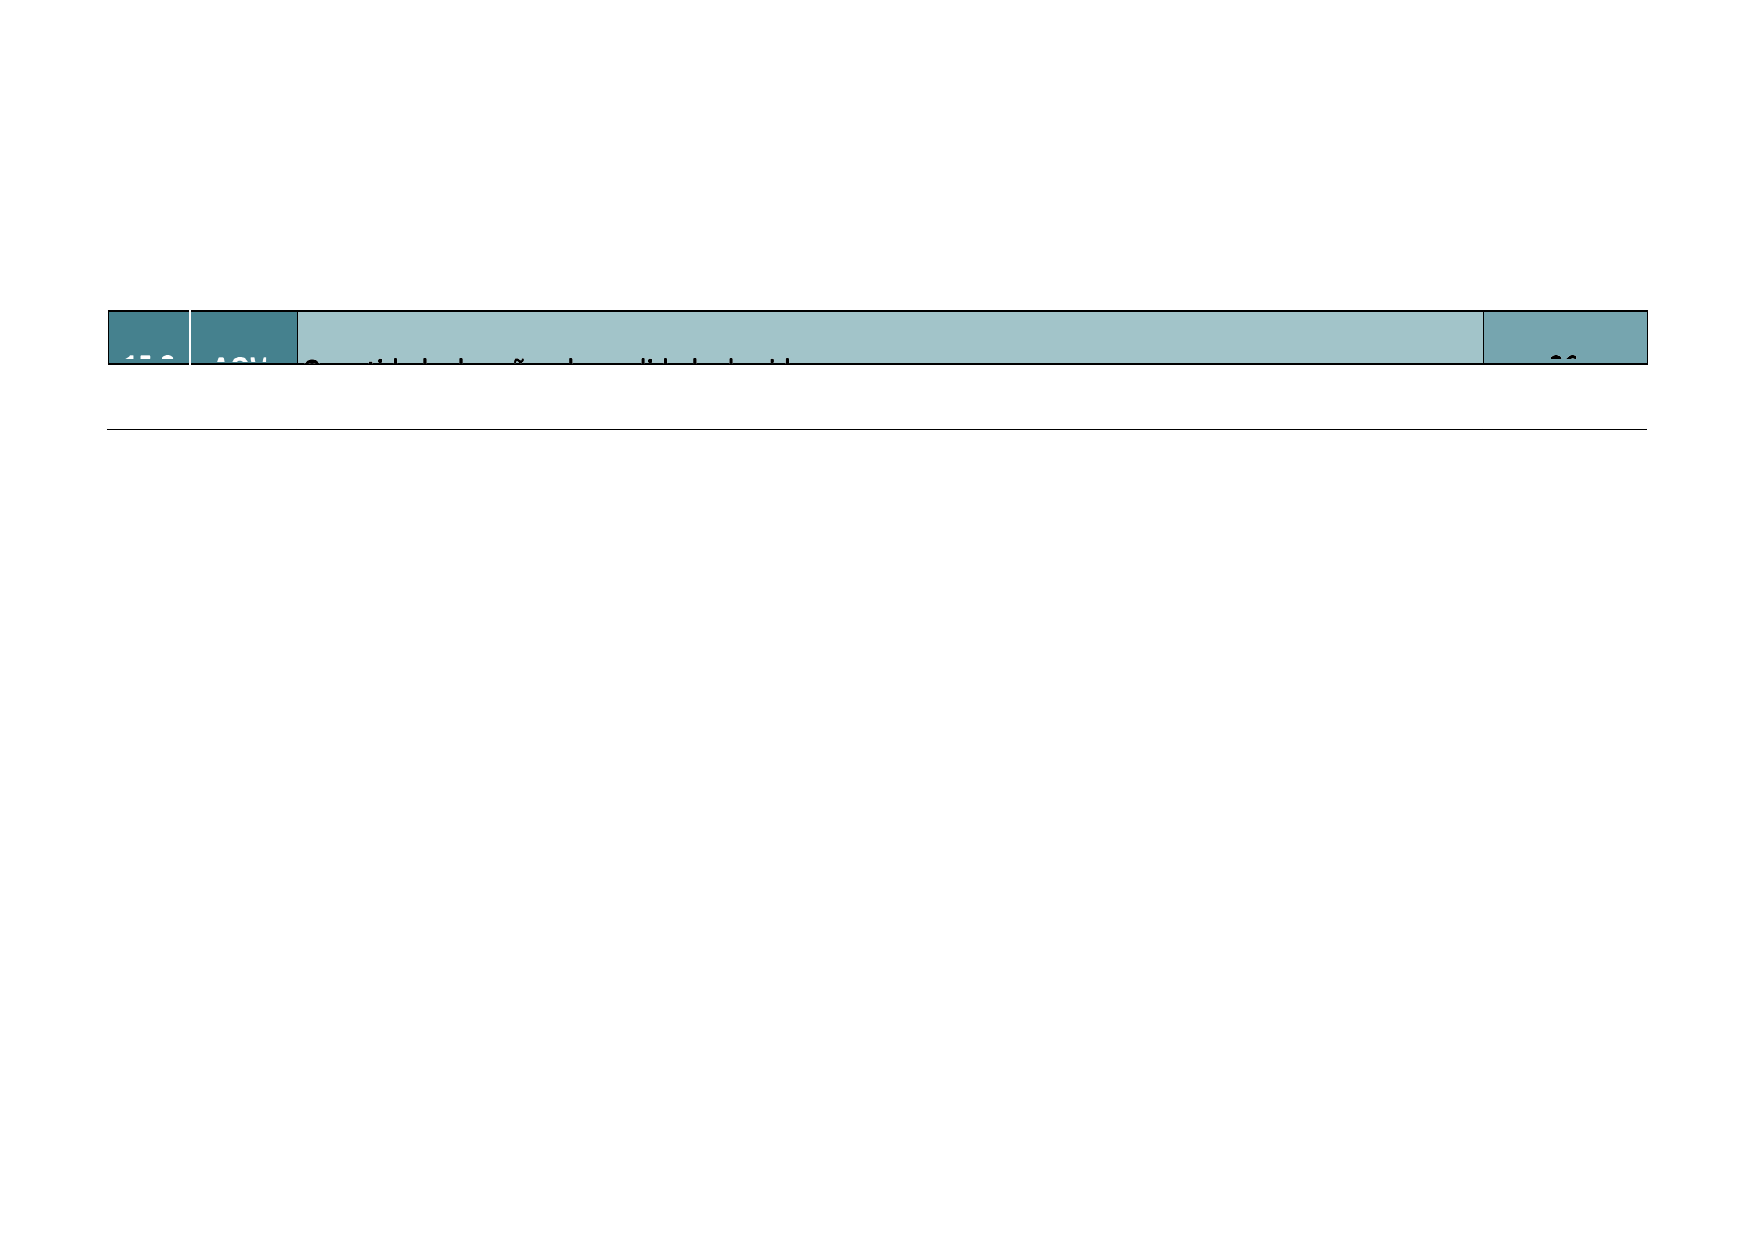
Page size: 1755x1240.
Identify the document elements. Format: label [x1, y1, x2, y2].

table_header [191, 312, 297, 363]
table_header [109, 312, 189, 363]
table_header [1484, 312, 1647, 363]
table_header [298, 312, 1483, 363]
